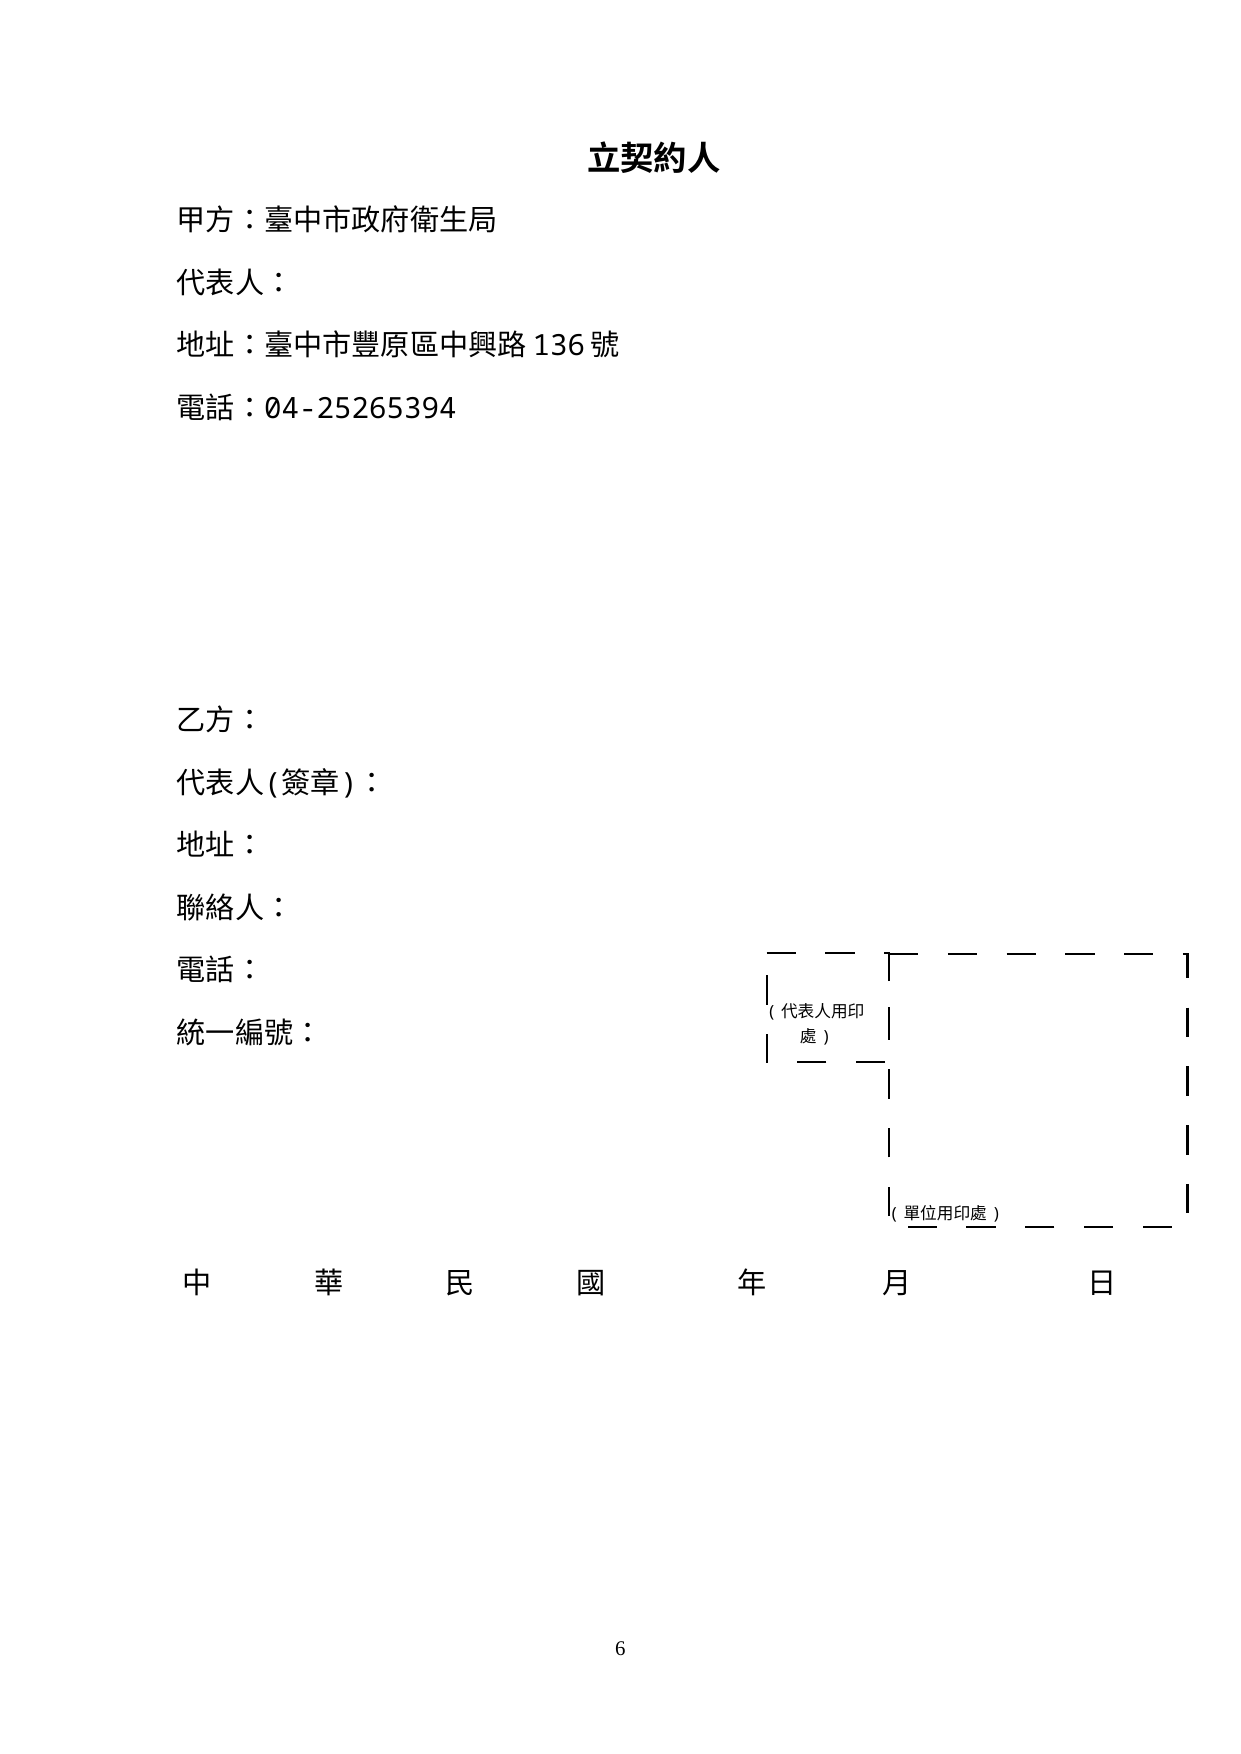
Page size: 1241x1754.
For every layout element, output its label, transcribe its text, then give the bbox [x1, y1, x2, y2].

text 甲方：臺中市政府衛生局 [118, 176, 1122, 239]
text 地址：臺中市豐原區中興路136號 [118, 301, 1122, 364]
text 代表人(簽章)： [118, 739, 1122, 801]
text 乙方： [118, 676, 1122, 739]
text 地址： [118, 801, 1122, 864]
text 立契約人 [118, 114, 1122, 176]
text 中 華 民 國 年 月 日 [176, 1239, 1122, 1301]
text 電話：04-25265394 [118, 364, 1122, 426]
text 聯絡人： [118, 864, 1122, 926]
text 代表人： [118, 239, 1122, 301]
text 統一編號： [118, 989, 1122, 1051]
text 電話： [118, 926, 1122, 989]
